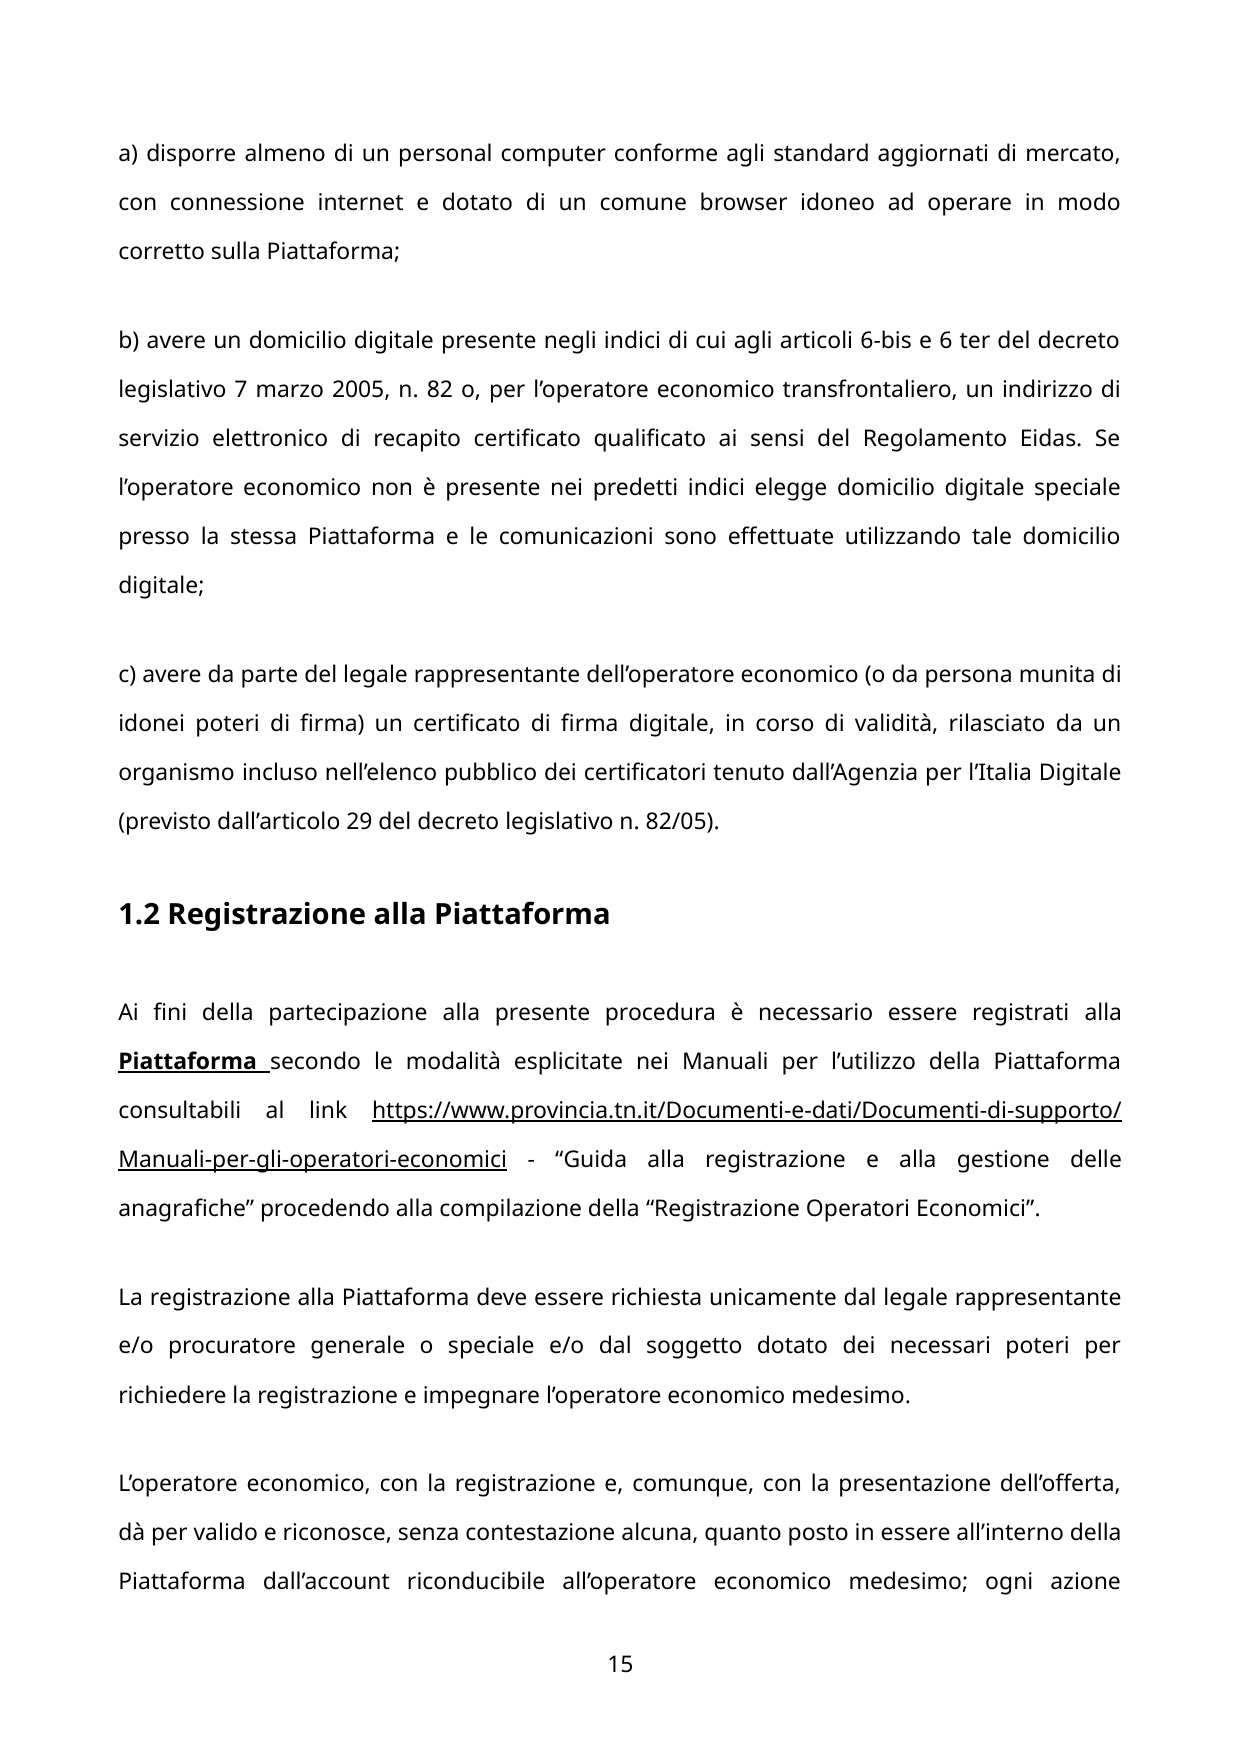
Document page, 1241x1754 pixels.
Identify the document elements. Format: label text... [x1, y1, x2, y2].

list Ai fini della partecipazione alla presente procedura è necessario essere registrati alla Piattaforma secondo le modalità esplicitate nei Manuali per l’utilizzo della Piattaforma consultabili al link https://www.provincia.tn.it/Documenti-e-dati/Documenti-di-supporto/Manuali-per-gli-operatori-economici - “Guida alla registrazione e alla gestione delle anagrafiche” procedendo alla compilazione della “Registrazione Operatori Economici”. [81, 996, 1122, 1223]
list 1.2 Registrazione alla Piattaforma [81, 894, 1122, 933]
list b) avere un domicilio digitale presente negli indici di cui agli articoli 6-bis e 6 ter del decreto legislativo 7 marzo 2005, n. 82 o, per l’operatore economico transfrontaliero, un indirizzo di servizio elettronico di recapito certificato qualificato ai sensi del Regolamento Eidas. Se l’operatore economico non è presente nei predetti indici elegge domicilio digitale speciale presso la stessa Piattaforma e le comunicazioni sono effettuate utilizzando tale domicilio digitale; [81, 324, 1122, 600]
list a) disporre almeno di un personal computer conforme agli standard aggiornati di mercato, con connessione internet e dotato di un comune browser idoneo ad operare in modo corretto sulla Piattaforma; [81, 137, 1122, 266]
list L’operatore economico, con la registrazione e, comunque, con la presentazione dell’offerta, dà per valido e riconosce, senza contestazione alcuna, quanto posto in essere all’interno della Piattaforma dall’account riconducibile all’operatore economico medesimo; ogni azione [81, 1467, 1122, 1597]
list c) avere da parte del legale rappresentante dell’operatore economico (o da persona munita di idonei poteri di firma) un certificato di firma digitale, in corso di validità, rilasciato da un organismo incluso nell’elenco pubblico dei certificatori tenuto dall’Agenzia per l’Italia Digitale (previsto dall’articolo 29 del decreto legislativo n. 82/05). [81, 658, 1122, 836]
list La registrazione alla Piattaforma deve essere richiesta unicamente dal legale rappresentante e/o procuratore generale o speciale e/o dal soggetto dotato dei necessari poteri per richiedere la registrazione e impegnare l’operatore economico medesimo. [81, 1280, 1122, 1410]
